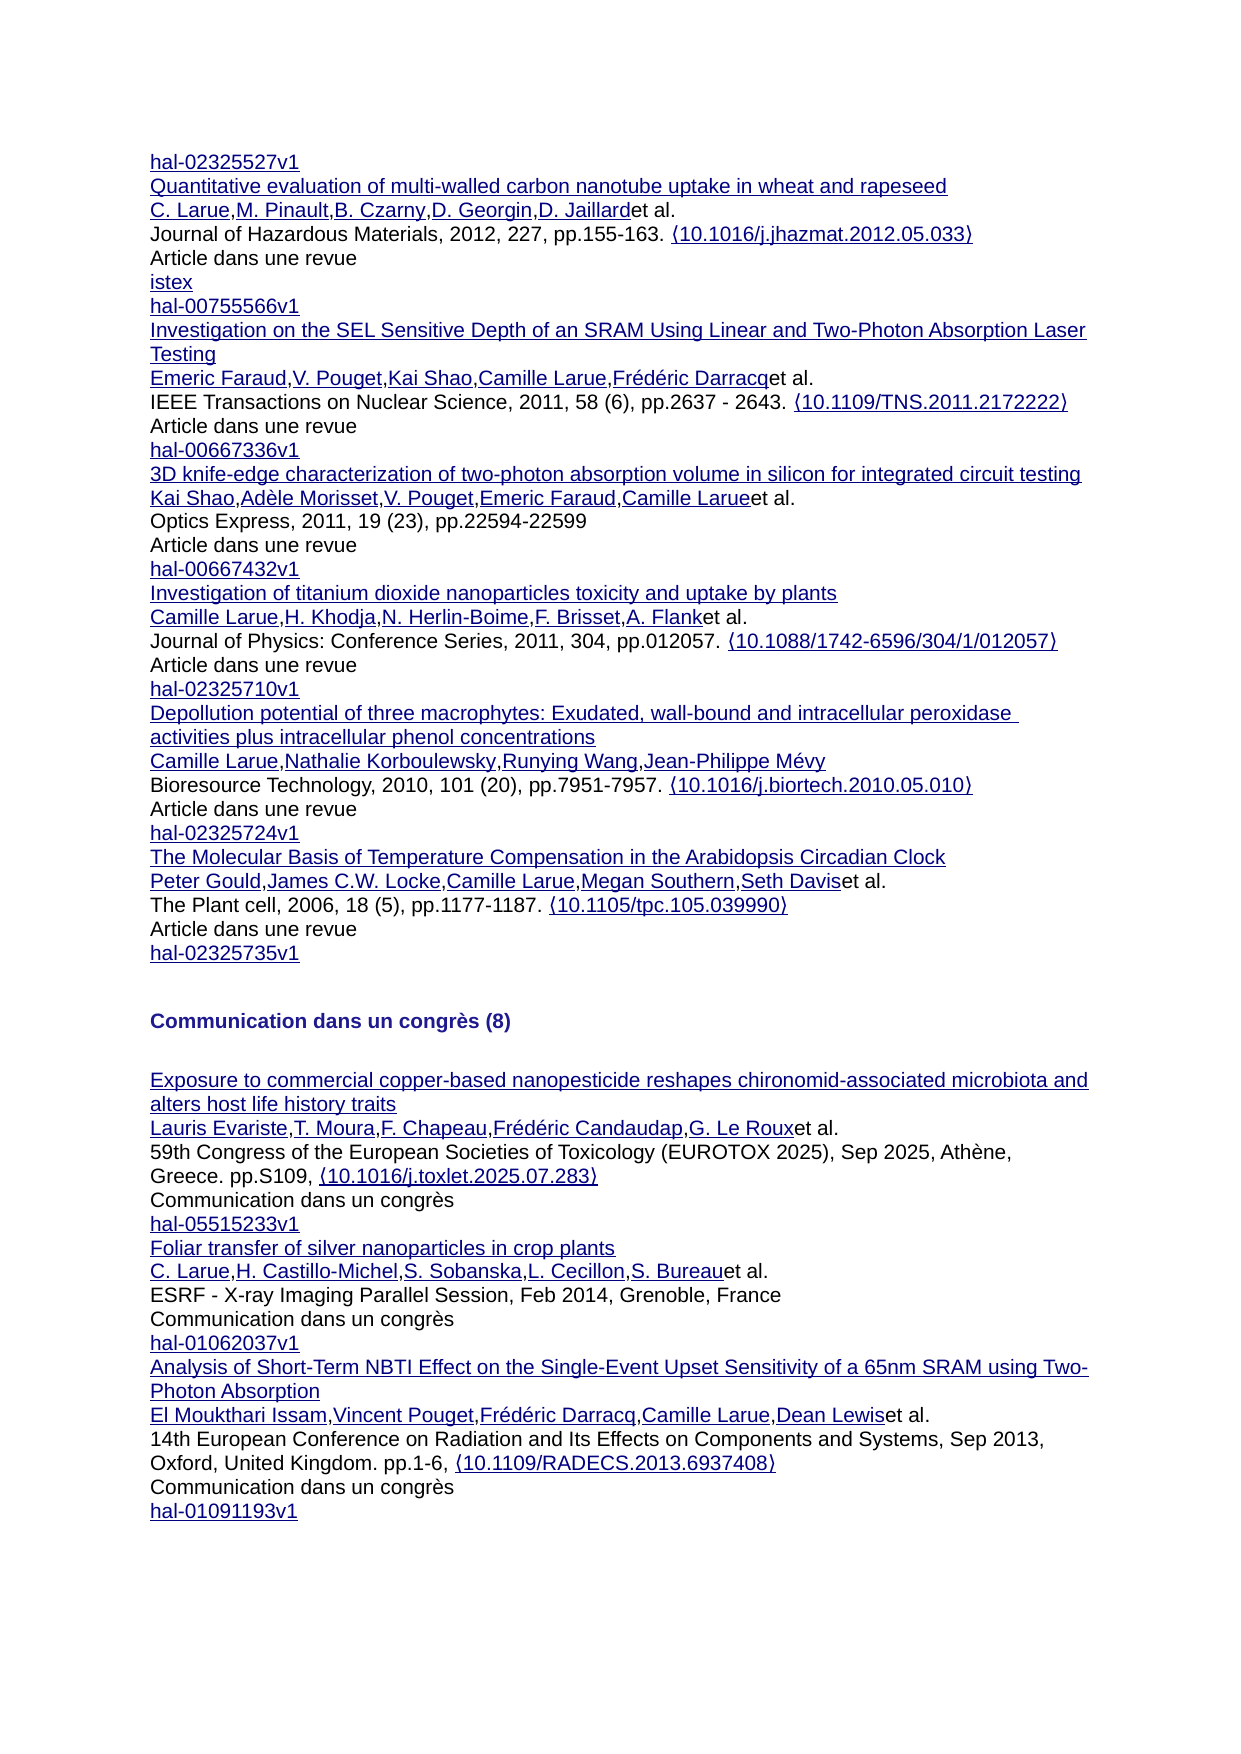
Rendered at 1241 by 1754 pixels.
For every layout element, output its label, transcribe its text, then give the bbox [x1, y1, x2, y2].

subtitle Communication dans un congrès (8) [150, 1009, 1090, 1033]
table_header Exposure to commercial copper-based nanopesticide reshapes chironomid-associated microbiota and alters host life history traits Lauris Evariste,T. Moura,F. Chapeau,Frédéric Candaudap,G. Le Rouxet al. 59th Congress of the European Societies of Toxicology (EUROTOX 2025), Sep 2025, Athène, Greece. pp.S109, ⟨10.1016/j.toxlet.2025.07.283⟩ Communication dans un congrès hal-05515233v1 [150, 1068, 1090, 1235]
table_cell 3D knife-edge characterization of two-photon absorption volume in silicon for integrated circuit testing Kai Shao,Adèle Morisset,V. Pouget,Emeric Faraud,Camille Larueet al. Optics Express, 2011, 19 (23), pp.22594-22599 Article dans une revue hal-00667432v1 [150, 461, 1090, 581]
table_cell Investigation of titanium dioxide nanoparticles toxicity and uptake by plants Camille Larue,H. Khodja,N. Herlin-Boime,F. Brisset,A. Flanket al. Journal of Physics: Conference Series, 2011, 304, pp.012057. ⟨10.1088/1742-6596/304/1/012057⟩ Article dans une revue hal-02325710v1 [150, 581, 1090, 701]
table_cell Depollution potential of three macrophytes: Exudated, wall-bound and intracellular peroxidase activities plus intracellular phenol concentrations Camille Larue,Nathalie Korboulewsky,Runying Wang,Jean-Philippe Mévy Bioresource Technology, 2010, 101 (20), pp.7951-7957. ⟨10.1016/j.biortech.2010.05.010⟩ Article dans une revue hal-02325724v1 [150, 701, 1090, 845]
table_cell Analysis of Short-Term NBTI Effect on the Single-Event Upset Sensitivity of a 65nm SRAM using Two-Photon Absorption El Moukthari Issam,Vincent Pouget,Frédéric Darracq,Camille Larue,Dean Lewiset al. 14th European Conference on Radiation and Its Effects on Components and Systems, Sep 2013, Oxford, United Kingdom. pp.1-6, ⟨10.1109/RADECS.2013.6937408⟩ Communication dans un congrès hal-01091193v1 [150, 1355, 1090, 1523]
table_cell Investigation on the SEL Sensitive Depth of an SRAM Using Linear and Two-Photon Absorption Laser Testing Emeric Faraud,V. Pouget,Kai Shao,Camille Larue,Frédéric Darracqet al. IEEE Transactions on Nuclear Science, 2011, 58 (6), pp.2637 - 2643. ⟨10.1109/TNS.2011.2172222⟩ Article dans une revue hal-00667336v1 [150, 318, 1090, 461]
table_cell Foliar transfer of silver nanoparticles in crop plants C. Larue,H. Castillo-Michel,S. Sobanska,L. Cecillon,S. Bureauet al. ESRF - X-ray Imaging Parallel Session, Feb 2014, Grenoble, France Communication dans un congrès hal-01062037v1 [150, 1235, 1090, 1355]
table_cell Quantitative evaluation of multi-walled carbon nanotube uptake in wheat and rapeseed C. Larue,M. Pinault,B. Czarny,D. Georgin,D. Jaillardet al. Journal of Hazardous Materials, 2012, 227, pp.155-163. ⟨10.1016/j.jhazmat.2012.05.033⟩ Article dans une revue istex hal-00755566v1 [150, 174, 1090, 318]
table_cell hal-02325527v1 [150, 150, 1090, 174]
table_cell The Molecular Basis of Temperature Compensation in the Arabidopsis Circadian Clock Peter Gould,James C.W. Locke,Camille Larue,Megan Southern,Seth Daviset al. The Plant cell, 2006, 18 (5), pp.1177-1187. ⟨10.1105/tpc.105.039990⟩ Article dans une revue hal-02325735v1 [150, 845, 1090, 964]
